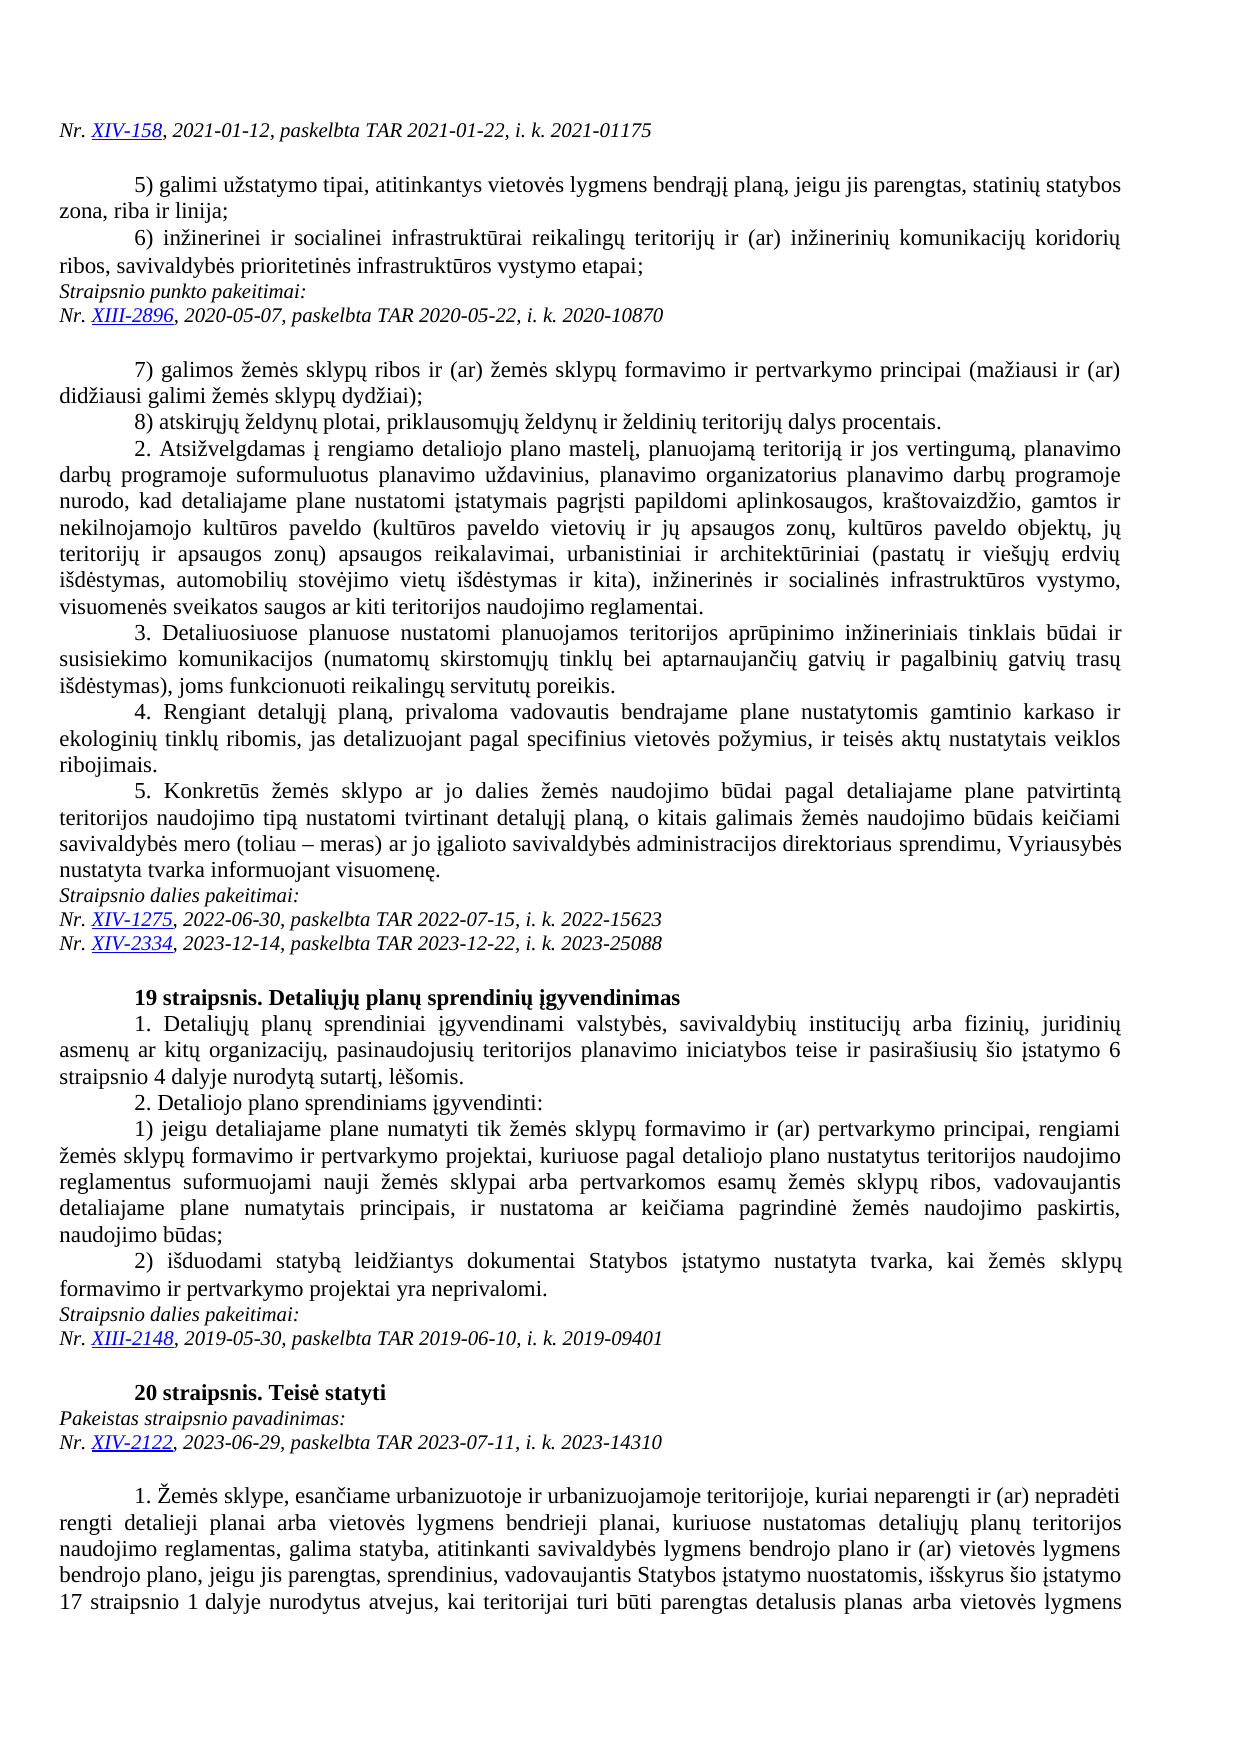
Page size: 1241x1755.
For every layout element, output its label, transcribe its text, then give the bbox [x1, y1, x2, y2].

text Nr. XIII-2148, 2019-05-30, paskelbta TAR 2019-06-10, i. k. 2019-09401 [59, 1326, 1122, 1350]
text Nr. XIV-158, 2021-01-12, paskelbta TAR 2021-01-22, i. k. 2021-01175 [59, 118, 1122, 142]
text 6) inžinerinei ir socialinei infrastruktūrai reikalingų teritorijų ir (ar) inžinerinių komunikacijų koridorių ribos, savivaldybės prioritetinės infrastruktūros vystymo etapai; [59, 224, 1122, 279]
text 5. Konkretūs žemės sklypo ar jo dalies žemės naudojimo būdai pagal detaliajame plane patvirtintą teritorijos naudojimo tipą nustatomi tvirtinant detalųjį planą, o kitais galimais žemės naudojimo būdais keičiami savivaldybės mero (toliau – meras) ar jo įgalioto savivaldybės administracijos direktoriaus sprendimu, Vyriausybės nustatyta tvarka informuojant visuomenę. [59, 777, 1122, 883]
text 19 straipsnis. Detaliųjų planų sprendinių įgyvendinimas [59, 984, 1122, 1010]
text 1) jeigu detaliajame plane numatyti tik žemės sklypų formavimo ir (ar) pertvarkymo principai, rengiami žemės sklypų formavimo ir pertvarkymo projektai, kuriuose pagal detaliojo plano nustatytus teritorijos naudojimo reglamentus suformuojami nauji žemės sklypai arba pertvarkomos esamų žemės sklypų ribos, vadovaujantis detaliajame plane numatytais principais, ir nustatoma ar keičiama pagrindinė žemės naudojimo paskirtis, naudojimo būdas; [59, 1115, 1122, 1247]
text 5) galimi užstatymo tipai, atitinkantys vietovės lygmens bendrąjį planą, jeigu jis parengtas, statinių statybos zona, riba ir linija; [59, 171, 1122, 224]
text 1. Detaliųjų planų sprendiniai įgyvendinami valstybės, savivaldybių institucijų arba fizinių, juridinių asmenų ar kitų organizacijų, pasinaudojusių teritorijos planavimo iniciatybos teise ir pasirašiusių šio įstatymo 6 straipsnio 4 dalyje nurodytą sutartį, lėšomis. [59, 1010, 1122, 1089]
text Nr. XIII-2896, 2020-05-07, paskelbta TAR 2020-05-22, i. k. 2020-10870 [59, 303, 1122, 327]
text Nr. XIV-1275, 2022-06-30, paskelbta TAR 2022-07-15, i. k. 2022-15623 [59, 907, 1122, 931]
text 4. Rengiant detalųjį planą, privaloma vadovautis bendrajame plane nustatytomis gamtinio karkaso ir ekologinių tinklų ribomis, jas detalizuojant pagal specifinius vietovės požymius, ir teisės aktų nustatytais veiklos ribojimais. [59, 698, 1122, 777]
text 2. Atsižvelgdamas į rengiamo detaliojo plano mastelį, planuojamą teritoriją ir jos vertingumą, planavimo darbų programoje suformuluotus planavimo uždavinius, planavimo organizatorius planavimo darbų programoje nurodo, kad detaliajame plane nustatomi įstatymais pagrįsti papildomi aplinkosaugos, kraštovaizdžio, gamtos ir nekilnojamojo kultūros paveldo (kultūros paveldo vietovių ir jų apsaugos zonų, kultūros paveldo objektų, jų teritorijų ir apsaugos zonų) apsaugos reikalavimai, urbanistiniai ir architektūriniai (pastatų ir viešųjų erdvių išdėstymas, automobilių stovėjimo vietų išdėstymas ir kita), inžinerinės ir socialinės infrastruktūros vystymo, visuomenės sveikatos saugos ar kiti teritorijos naudojimo reglamentai. [59, 435, 1122, 619]
text Nr. XIV-2122, 2023-06-29, paskelbta TAR 2023-07-11, i. k. 2023-14310 [59, 1429, 1122, 1454]
text Nr. XIV-2334, 2023-12-14, paskelbta TAR 2023-12-22, i. k. 2023-25088 [59, 931, 1122, 955]
text 8) atskirųjų želdynų plotai, priklausomųjų želdynų ir želdinių teritorijų dalys procentais. [59, 408, 1122, 435]
text 7) galimos žemės sklypų ribos ir (ar) žemės sklypų formavimo ir pertvarkymo principai (mažiausi ir (ar) didžiausi galimi žemės sklypų dydžiai); [59, 356, 1122, 408]
text 20 straipsnis. Teisė statyti [59, 1379, 1122, 1406]
text Straipsnio punkto pakeitimai: [59, 279, 1122, 303]
text 2. Detaliojo plano sprendiniams įgyvendinti: [59, 1089, 1122, 1115]
text Pakeistas straipsnio pavadinimas: [59, 1406, 1122, 1429]
text 3. Detaliuosiuose planuose nustatomi planuojamos teritorijos aprūpinimo inžineriniais tinklais būdai ir susisiekimo komunikacijos (numatomų skirstomųjų tinklų bei aptarnaujančių gatvių ir pagalbinių gatvių trasų išdėstymas), joms funkcionuoti reikalingų servitutų poreikis. [59, 619, 1122, 698]
text Straipsnio dalies pakeitimai: [59, 1302, 1122, 1326]
text 2) išduodami statybą leidžiantys dokumentai Statybos įstatymo nustatyta tvarka, kai žemės sklypų formavimo ir pertvarkymo projektai yra neprivalomi. [59, 1247, 1122, 1302]
text Straipsnio dalies pakeitimai: [59, 883, 1122, 907]
text 1. Žemės sklype, esančiame urbanizuotoje ir urbanizuojamoje teritorijoje, kuriai neparengti ir (ar) nepradėti rengti detalieji planai arba vietovės lygmens bendrieji planai, kuriuose nustatomas detaliųjų planų teritorijos naudojimo reglamentas, galima statyba, atitinkanti savivaldybės lygmens bendrojo plano ir (ar) vietovės lygmens bendrojo plano, jeigu jis parengtas, sprendinius, vadovaujantis Statybos įstatymo nuostatomis, išskyrus šio įstatymo 17 straipsnio 1 dalyje nurodytus atvejus, kai teritorijai turi būti parengtas detalusis planas arba vietovės lygmens [59, 1482, 1122, 1614]
